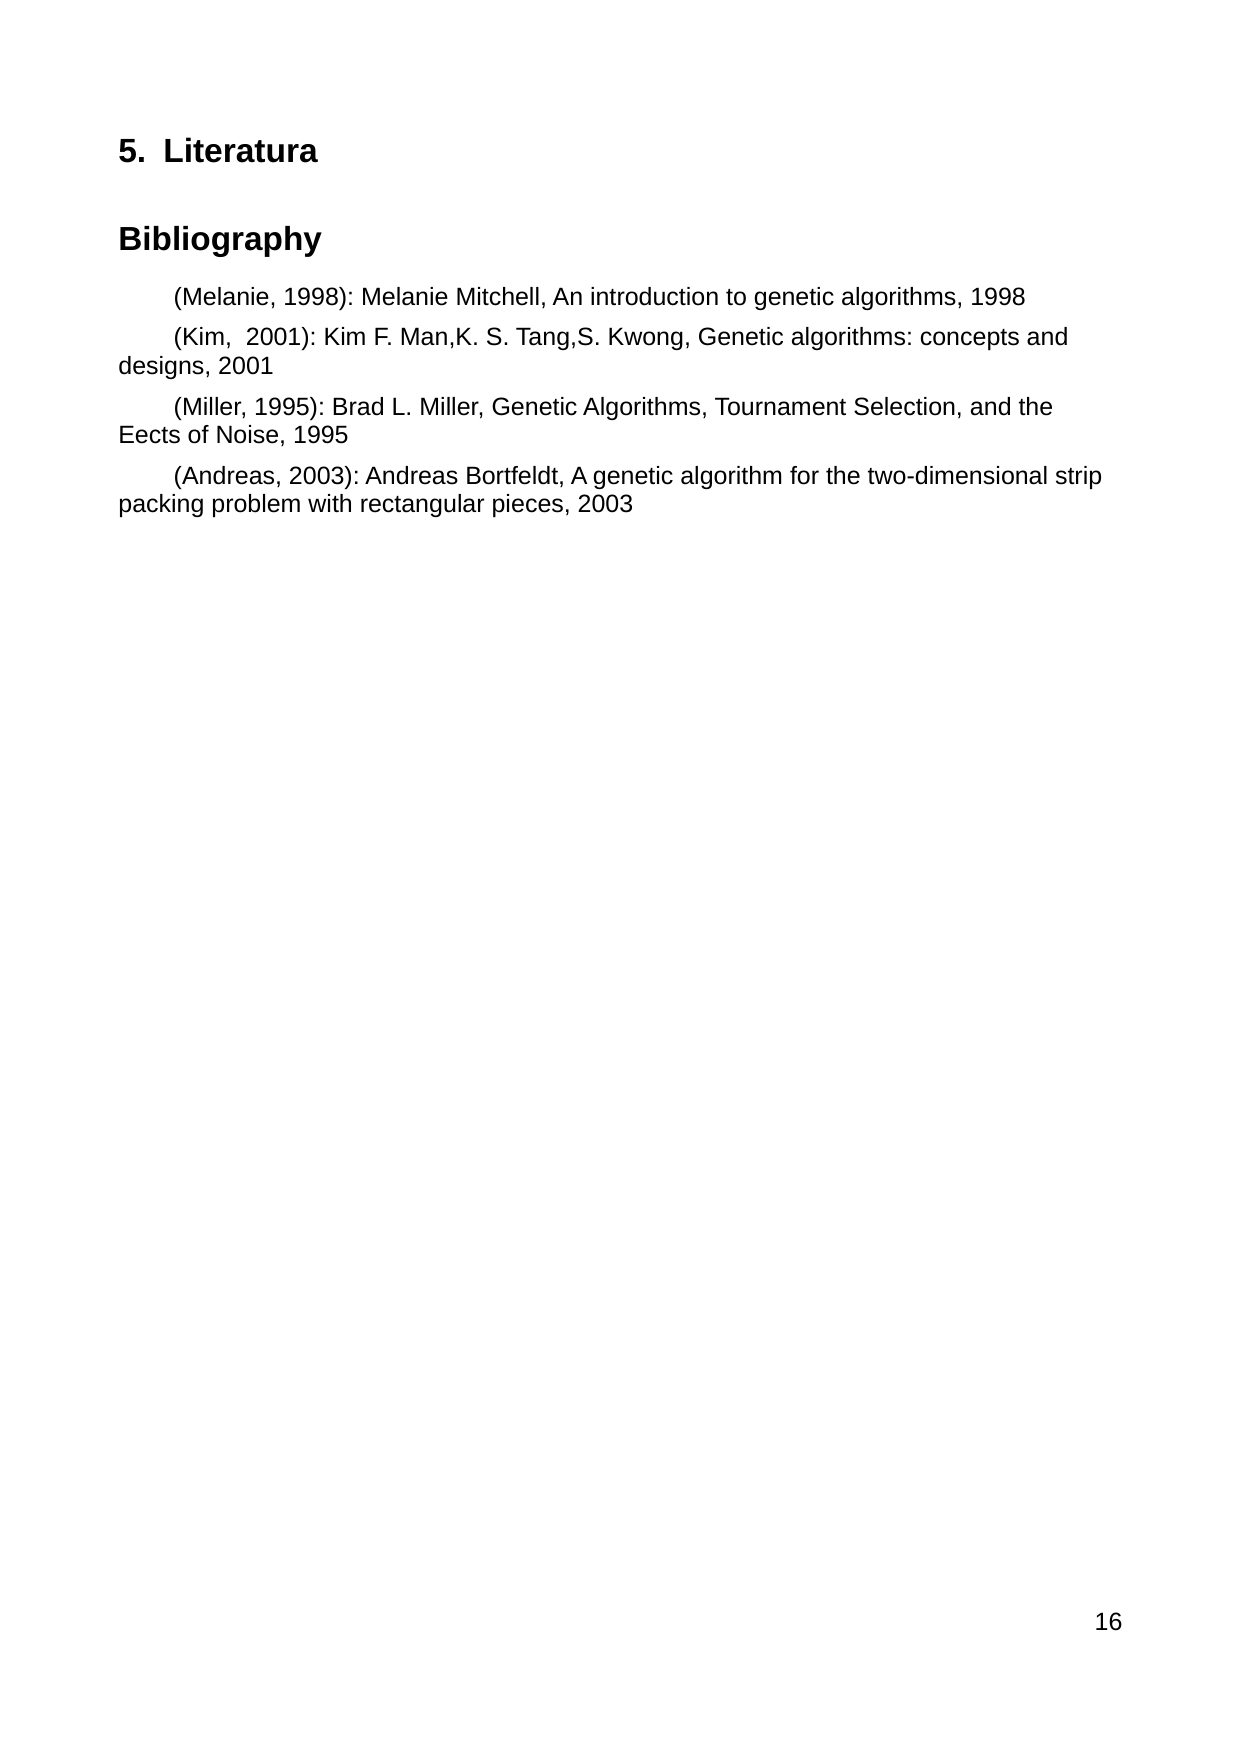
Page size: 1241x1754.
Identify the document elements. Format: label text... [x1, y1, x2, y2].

text (Melanie, 1998): Melanie Mitchell, An introduction to genetic algorithms, 1998 [118, 282, 1122, 310]
text (Miller, 1995): Brad L. Miller, Genetic Algorithms, Tournament Selection, and the Eects of Noise, 1995 [118, 391, 1122, 449]
subtitle Literatura [118, 131, 1122, 170]
text (Andreas, 2003): Andreas Bortfeldt, A genetic algorithm for the two-dimensional strip packing problem with rectangular pieces, 2003 [118, 461, 1122, 518]
subtitle Bibliography [118, 219, 1122, 257]
text (Kim, 2001): Kim F. Man,K. S. Tang,S. Kwong, Genetic algorithms: concepts and designs, 2001 [118, 322, 1122, 380]
